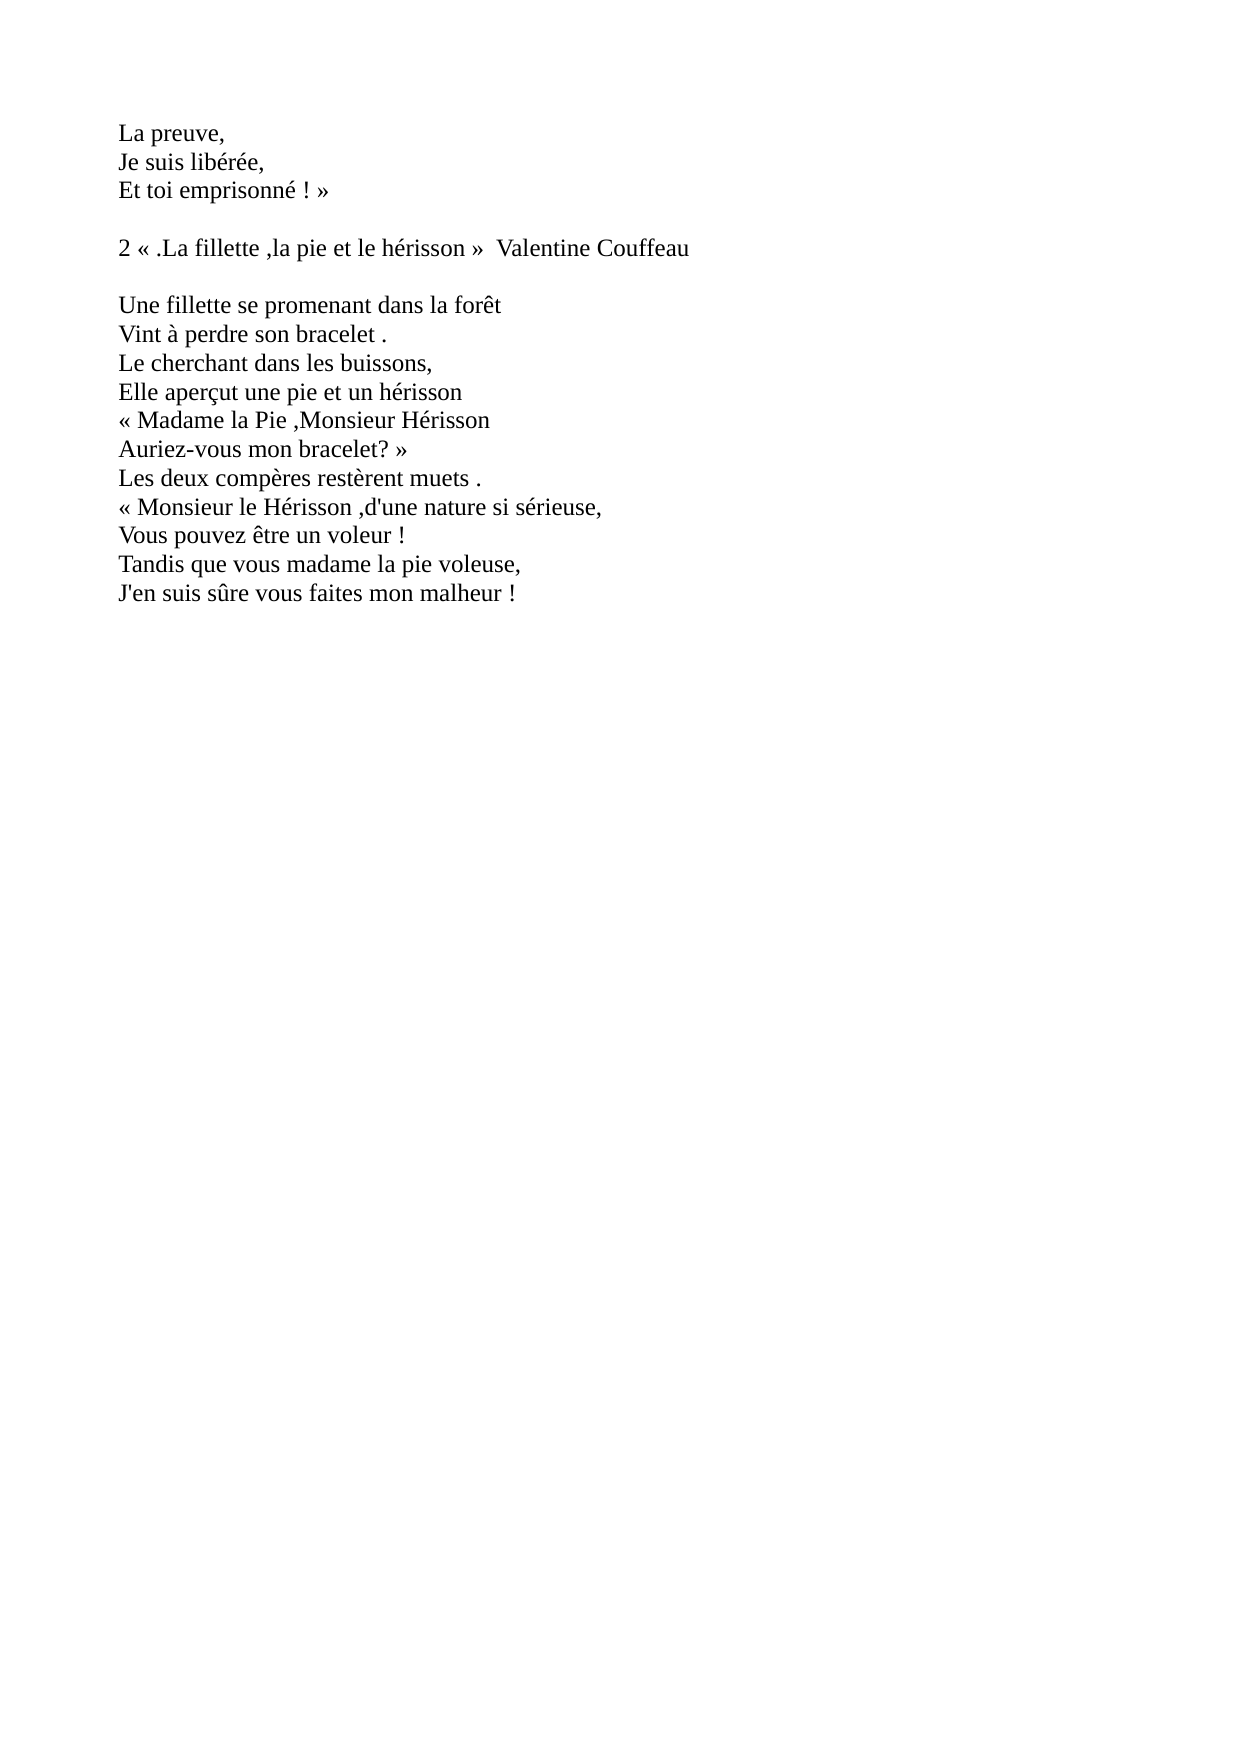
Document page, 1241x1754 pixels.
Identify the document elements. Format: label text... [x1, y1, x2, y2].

text « Madame la Pie ,Monsieur Hérisson [118, 406, 1122, 434]
text Et toi emprisonné ! » [118, 176, 1122, 204]
text Une fillette se promenant dans la forêt [118, 291, 1122, 319]
text Vous pouvez être un voleur ! [118, 521, 1122, 549]
text Les deux compères restèrent muets . [118, 463, 1122, 492]
text 2 « .La fillette ,la pie et le hérisson » Valentine Couffeau [118, 233, 1122, 262]
text Le cherchant dans les buissons, [118, 348, 1122, 377]
text Je suis libérée, [118, 147, 1122, 176]
text J'en suis sûre vous faites mon malheur ! [118, 578, 1122, 607]
text Auriez-vous mon bracelet? » [118, 434, 1122, 463]
text Elle aperçut une pie et un hérisson [118, 377, 1122, 406]
text La preuve, [118, 118, 1122, 147]
text Tandis que vous madame la pie voleuse, [118, 549, 1122, 578]
text « Monsieur le Hérisson ,d'une nature si sérieuse, [118, 492, 1122, 521]
text Vint à perdre son bracelet . [118, 319, 1122, 348]
